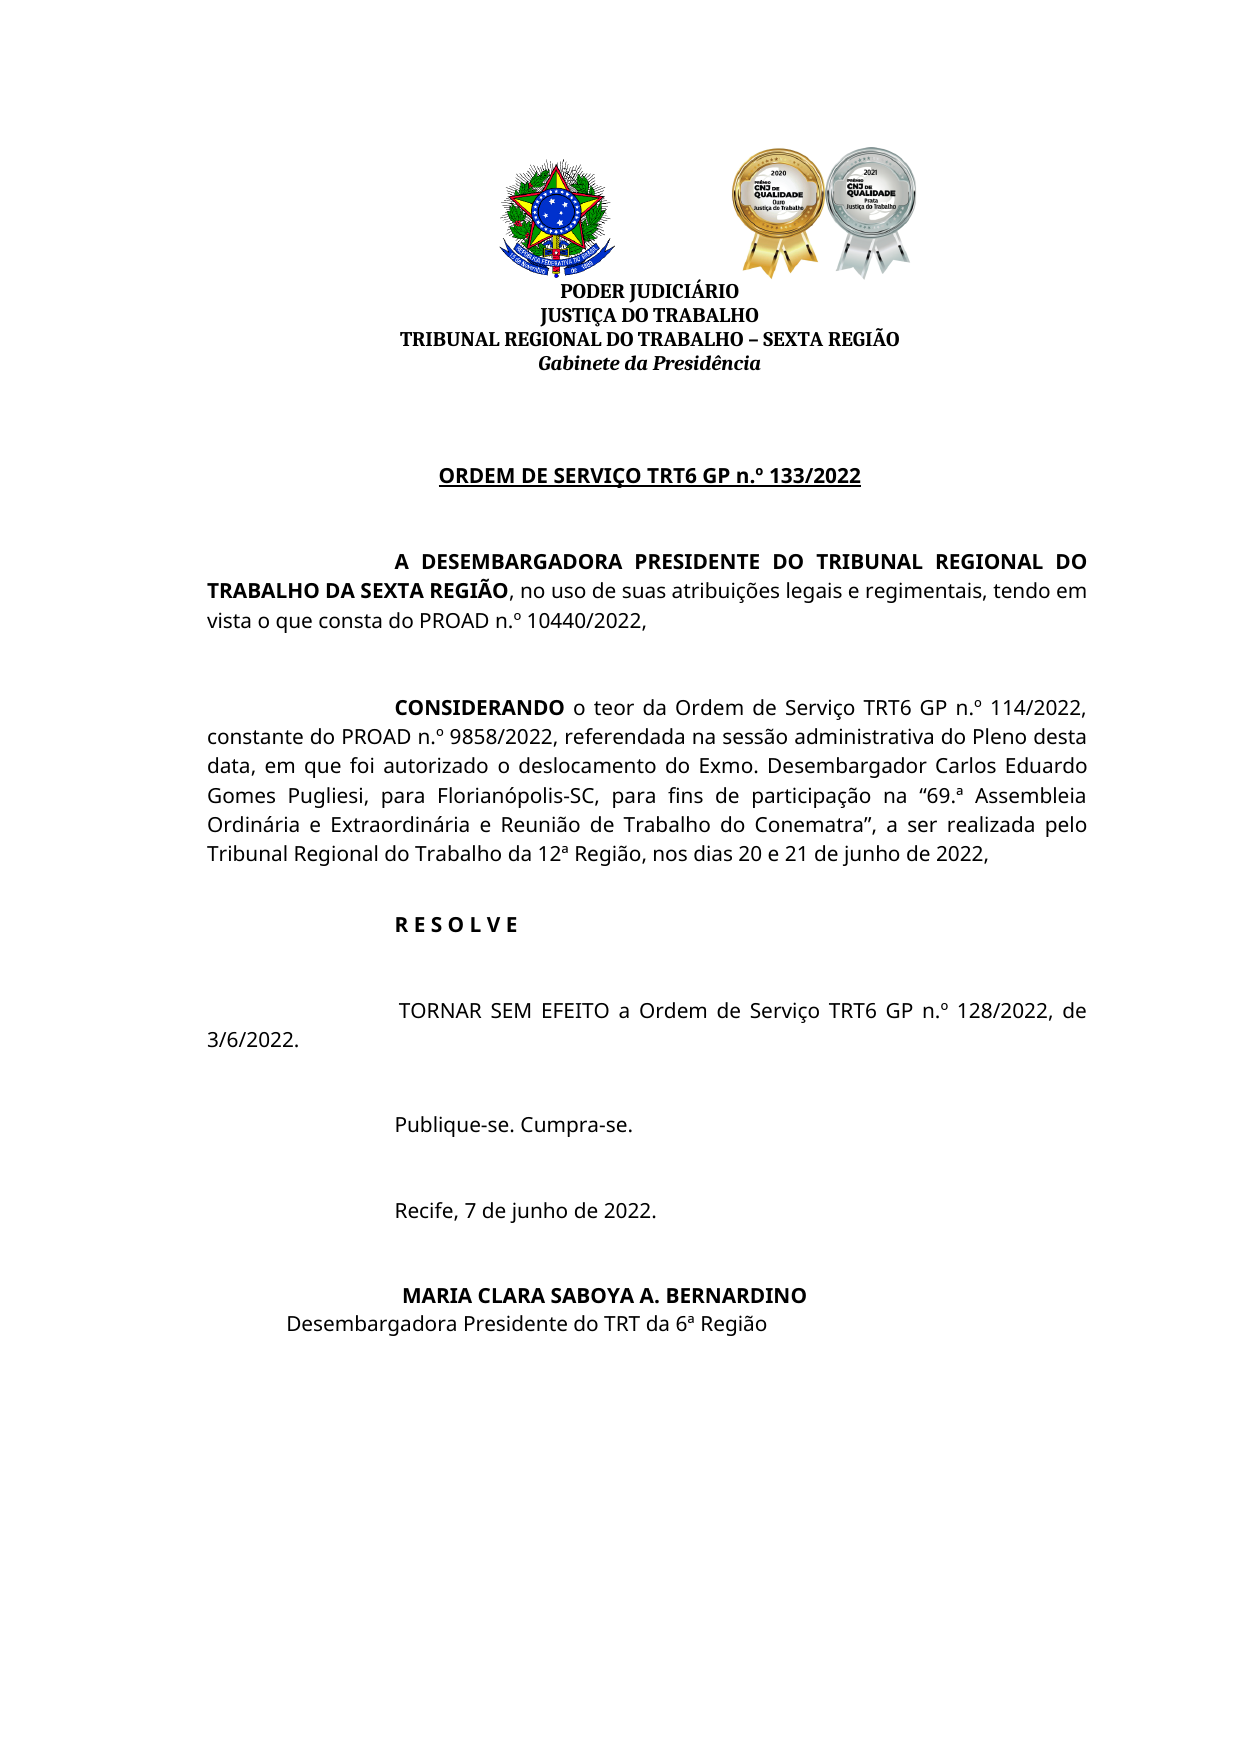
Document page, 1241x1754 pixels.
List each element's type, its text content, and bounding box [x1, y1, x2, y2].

text PODER JUDICIÁRIO [207, 279, 1092, 303]
text JUSTIÇA DO TRABALHO [207, 303, 1092, 327]
text A DESEMBARGADORA PRESIDENTE DO TRIBUNAL REGIONAL DO TRABALHO DA SEXTA REGIÃO, no uso de suas atribuições legais e regimentais, tendo em vista o que consta do PROAD n.º 10440/2022, [207, 546, 1088, 634]
text Gabinete da Presidência [207, 351, 1092, 375]
text CONSIDERANDO o teor da Ordem de Serviço TRT6 GP n.º 114/2022, constante do PROAD n.º 9858/2022, referendada na sessão administrativa do Pleno desta data, em que foi autorizado o deslocamento do Exmo. Desembargador Carlos Eduardo Gomes Pugliesi, para Florianópolis-SC, para fins de participação na “69.ª Assembleia Ordinária e Extraordinária e Reunião de Trabalho do Conematra”, a ser realizada pelo Tribunal Regional do Trabalho da 12ª Região, nos dias 20 e 21 de junho de 2022, [207, 692, 1088, 867]
picture [493, 156, 618, 280]
text R E S O L V E [207, 910, 1088, 938]
text TORNAR SEM EFEITO a Ordem de Serviço TRT6 GP n.º 128/2022, de 3/6/2022. [207, 995, 1088, 1053]
text Recife, 7 de junho de 2022. [207, 1196, 1092, 1224]
text Desembargadora Presidente do TRT da 6ª Região [151, 1309, 1088, 1338]
text MARIA CLARA SABOYA A. BERNARDINO [207, 1281, 1002, 1309]
text Publique-se. Cumpra-se. [207, 1110, 1092, 1139]
text ORDEM DE SERVIÇO TRT6 GP n.º 133/2022 [207, 461, 1092, 489]
text TRIBUNAL REGIONAL DO TRABALHO – SEXTA REGIÃO [207, 327, 1092, 351]
